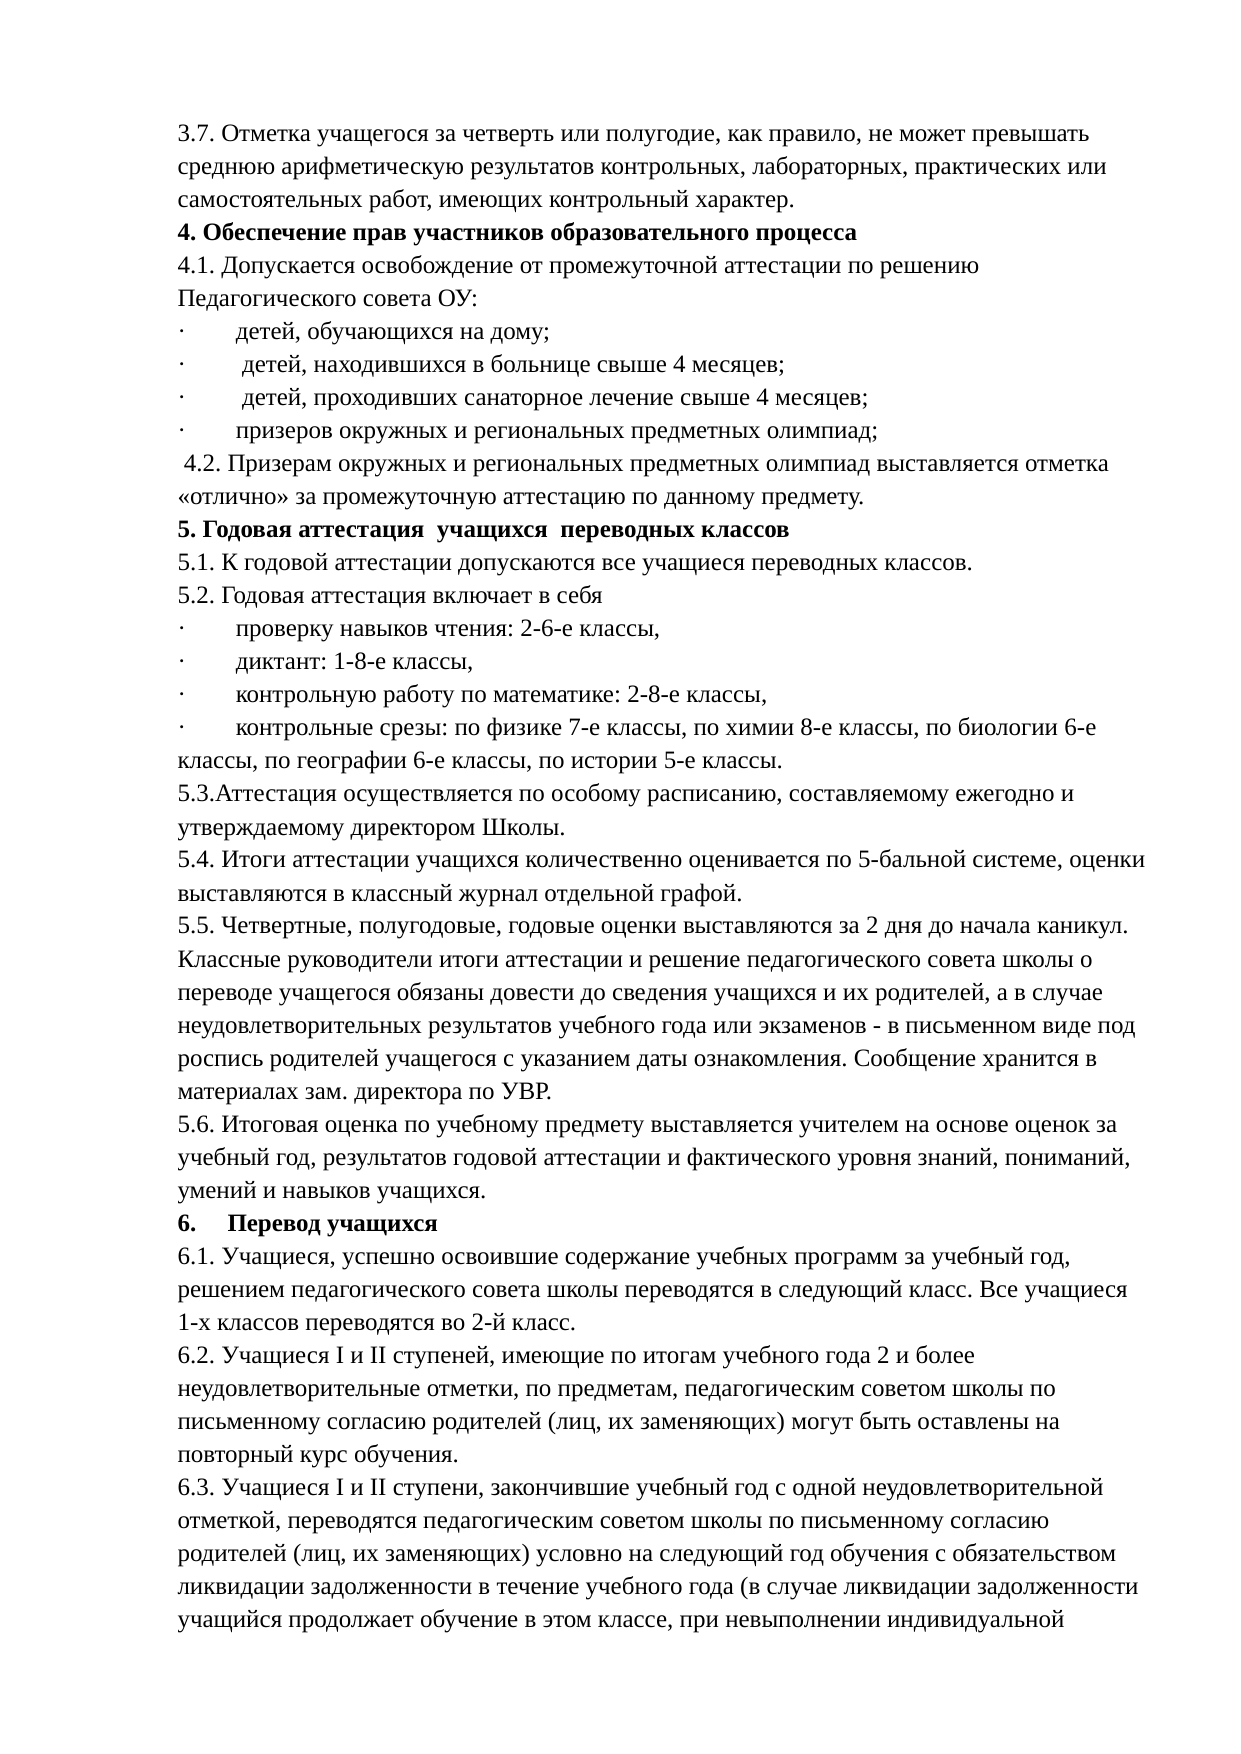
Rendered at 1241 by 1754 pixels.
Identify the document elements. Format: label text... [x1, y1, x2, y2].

text 5.1. К годовой аттестации допускаются все учащиеся переводных классов. [177, 547, 1152, 576]
text · контрольную работу по математике: 2-8-е классы, [177, 679, 1152, 708]
text 4.2. Призерам окружных и региональных предметных олимпиад выставляется отметка «отлично» за промежуточную аттестацию по данному предмету. [177, 448, 1152, 510]
text · призеров окружных и региональных предметных олимпиад; [177, 415, 1152, 444]
text 5. Годовая аттестация учащихся переводных классов [177, 514, 1152, 543]
text 5.6. Итоговая оценка по учебному предмету выставляется учителем на основе оценок за учебный год, результатов годовой аттестации и фактического уровня знаний, пониманий, умений и навыков учащихся. [177, 1109, 1152, 1203]
text · проверку навыков чтения: 2-6-е классы, [177, 613, 1152, 642]
text 4.1. Допускается освобождение от промежуточной аттестации по решению Педагогического совета ОУ: [177, 250, 1152, 312]
text 5.4. Итоги аттестации учащихся количественно оценивается по 5-бальной системе, оценки выставляются в классный журнал отдельной графой. [177, 844, 1152, 906]
text 5.2. Годовая аттестация включает в себя [177, 580, 1152, 609]
text · диктант: 1-8-е классы, [177, 646, 1152, 675]
text 5.3.Аттестация осуществляется по особому расписанию, составляемому ежегодно и утверждаемому директором Школы. [177, 778, 1152, 840]
text · детей, обучающихся на дому; [177, 316, 1152, 345]
text 5.5. Четвертные, полугодовые, годовые оценки выставляются за 2 дня до начала каникул. Классные руководители итоги аттестации и решение педагогического совета школы о переводе учащегося обязаны довести до сведения учащихся и их родителей, а в случае неудовлетворительных результатов учебного года или экзаменов - в письменном виде под роспись родителей учащегося с указанием даты ознакомления. Сообщение хранится в материалах зам. директора по УВР. [177, 911, 1152, 1104]
text 6.2. Учащиеся I и II ступеней, имеющие по итогам учебного года 2 и более неудовлетворительные отметки, по предметам, педагогическим советом школы по письменному согласию родителей (лиц, их заменяющих) могут быть оставлены на повторный курс обучения. [177, 1340, 1152, 1468]
text 6.3. Учащиеся I и II ступени, закончившие учебный год с одной неудовлетворительной отметкой, переводятся педагогическим советом школы по письменному согласию родителей (лиц, их заменяющих) условно на следующий год обучения с обязательством ликвидации задолженности в течение учебного года (в случае ликвидации задолженности учащийся продолжает обучение в этом классе, при невыполнении индивидуальной [177, 1472, 1152, 1633]
text 3.7. Отметка учащегося за четверть или полугодие, как правило, не может превышать среднюю арифметическую результатов контрольных, лабораторных, практических или самостоятельных работ, имеющих контрольный характер. [177, 118, 1152, 213]
text 6. Перевод учащихся [177, 1208, 1152, 1237]
text · детей, находившихся в больнице свыше 4 месяцев; [177, 349, 1152, 378]
text · контрольные срезы: по физике 7-е классы, по химии 8-е классы, по биологии 6-е классы, по географии 6-е классы, по истории 5-е классы. [177, 712, 1152, 774]
text 4. Обеспечение прав участников образовательного процесса [177, 217, 1152, 246]
text · детей, проходивших санаторное лечение свыше 4 месяцев; [177, 382, 1152, 411]
text 6.1. Учащиеся, успешно освоившие содержание учебных программ за учебный год, решением педагогического совета школы переводятся в следующий класс. Все учащиеся 1-х классов переводятся во 2-й класс. [177, 1241, 1152, 1336]
